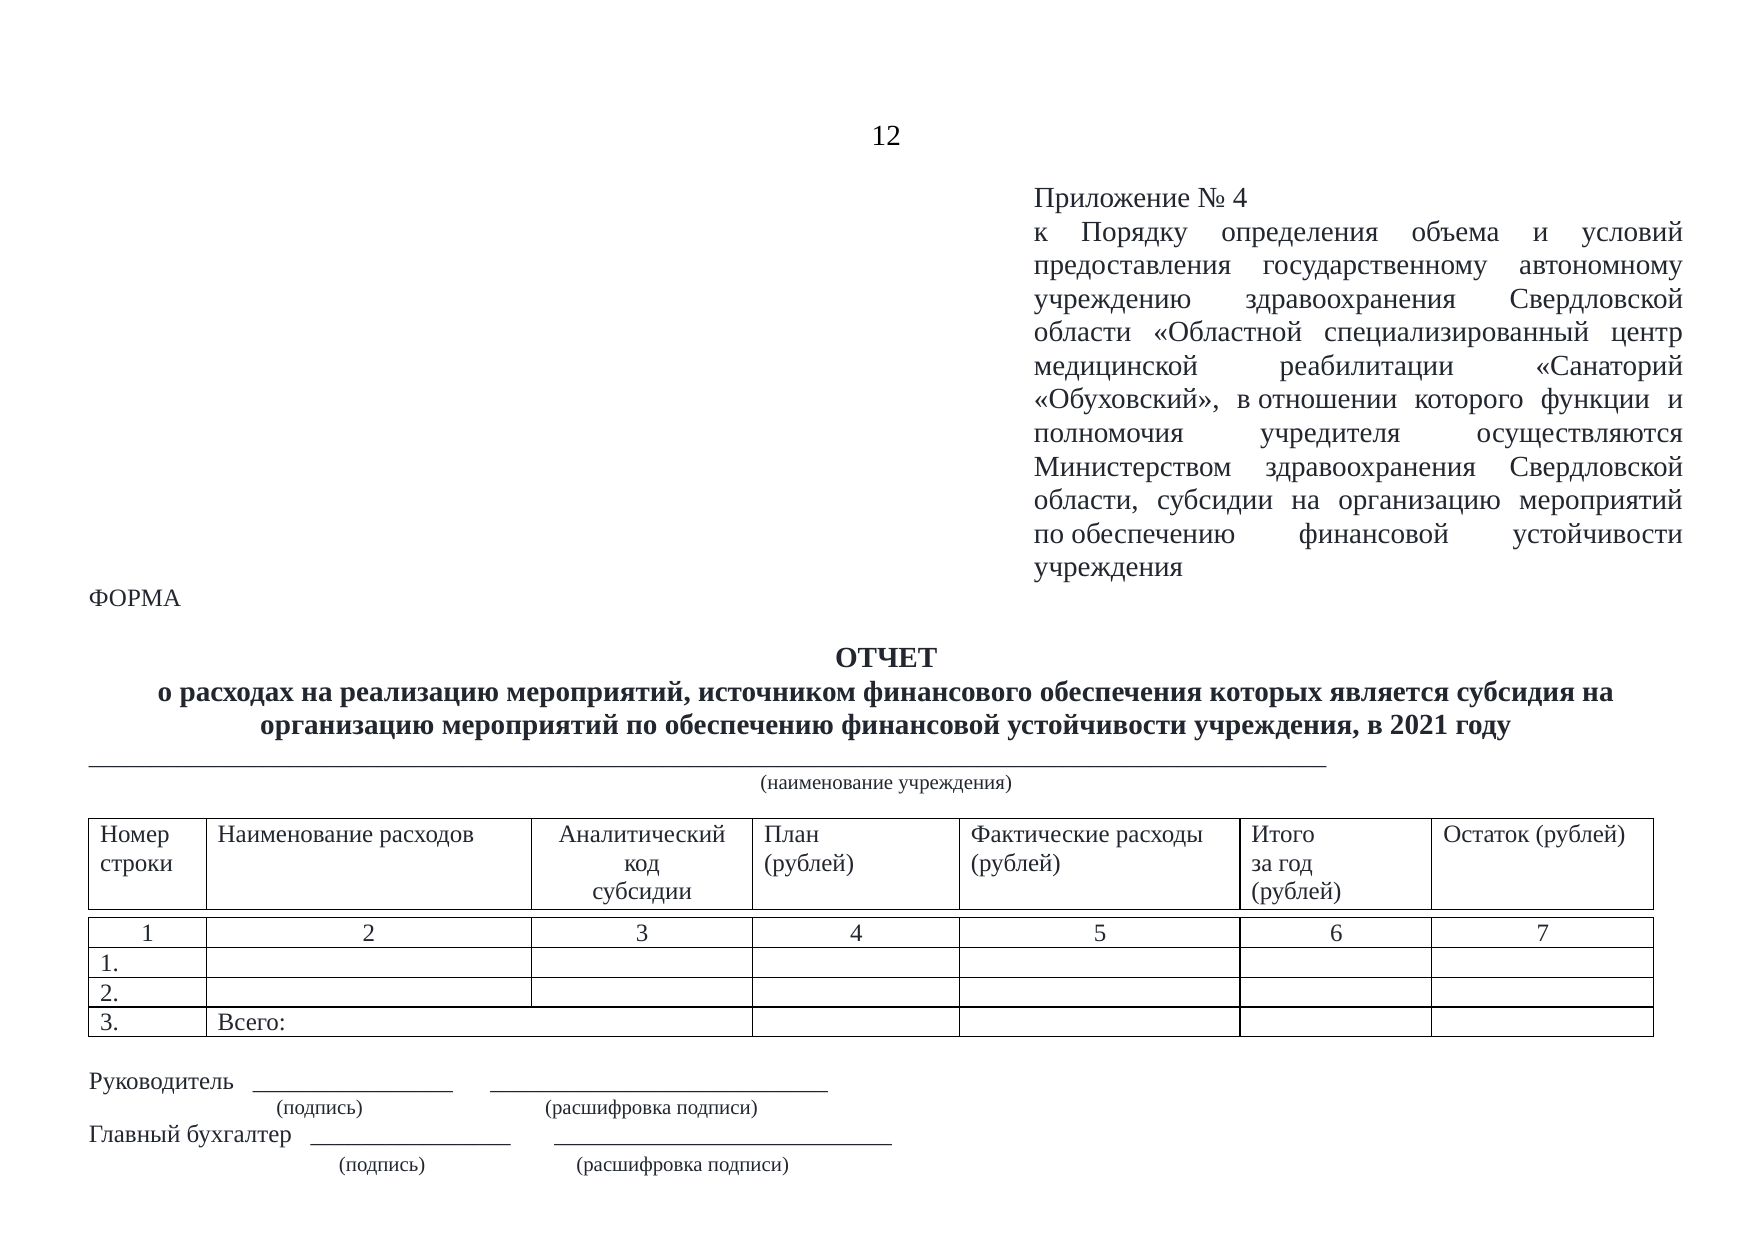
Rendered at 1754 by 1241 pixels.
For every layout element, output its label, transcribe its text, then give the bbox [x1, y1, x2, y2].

table_cell [1229, 1008, 1239, 1036]
table_header 4 [948, 918, 959, 947]
table_cell 1. [89, 948, 100, 977]
table_cell [948, 978, 959, 1006]
text Главный бухгалтер ________________ ___________________________ [89, 1119, 1683, 1148]
table_cell [207, 948, 217, 977]
table_cell [753, 948, 764, 977]
table_header 6 [1241, 918, 1251, 947]
table_cell [948, 948, 959, 977]
table_cell 2. [195, 978, 206, 1006]
table_cell Всего: [207, 1008, 217, 1036]
text Руководитель ________________ ___________________________ [89, 1066, 1683, 1095]
table_header Итого за год (рублей) [1241, 819, 1431, 909]
table_cell [1229, 948, 1239, 977]
table_cell [1432, 1008, 1443, 1036]
table_cell [1421, 1008, 1431, 1036]
table_header 7 [1432, 918, 1443, 947]
table_header 5 [960, 918, 971, 947]
table_header Остаток (рублей) [1432, 819, 1653, 909]
text о расходах на реализацию мероприятий, источником финансового обеспечения которых является субсидия на организацию мероприятий по обеспечению финансовой устойчивости учреждения, в 2021 году [89, 674, 1683, 741]
table_cell [948, 1008, 959, 1036]
table_header 2 [520, 918, 531, 947]
text ОТЧЕТ [89, 640, 1683, 674]
table_cell [532, 948, 542, 977]
table_header Аналитический код субсидии [532, 819, 752, 909]
table_header План (рублей) [753, 819, 959, 909]
table_cell [1432, 978, 1443, 1006]
table_header 7 [1642, 918, 1653, 947]
table_cell [1642, 978, 1653, 1006]
table_cell [1642, 948, 1653, 977]
table_cell [753, 978, 764, 1006]
table_header 1 [89, 918, 100, 947]
table_cell [960, 948, 971, 977]
text ФОРМА [89, 583, 1683, 612]
table_cell [753, 1008, 764, 1036]
table_cell [1421, 978, 1431, 1006]
table_header 6 [1421, 918, 1431, 947]
table_cell [1241, 978, 1251, 1006]
table_header Наименование расходов [207, 819, 531, 909]
table_cell [741, 978, 752, 1006]
table_header 1 [195, 918, 206, 947]
table_header 4 [753, 918, 764, 947]
text к Порядку определения объема и условий предоставления государственному автономному учреждению здравоохранения Свердловской области «Областной специализированный центр медицинской реабилитации «Санаторий «Обуховский», в отношении которого функции и полномочия учредителя осуществляются Министерством здравоохранения Свердловской области, субсидии на организацию мероприятий по обеспечению финансовой устойчивости учреждения [1034, 214, 1683, 583]
text (подпись) (расшифровка подписи) [89, 1095, 1683, 1119]
table_cell 2. [89, 978, 100, 1006]
text (подпись) (расшифровка подписи) [89, 1148, 1683, 1176]
table_cell [1241, 1008, 1251, 1036]
table_cell [1642, 1008, 1653, 1036]
table_header 2 [207, 918, 217, 947]
table_cell [1421, 948, 1431, 977]
text (наименование учреждения) [89, 770, 1683, 794]
table_cell [207, 978, 217, 1006]
table_cell [1229, 978, 1239, 1006]
table_cell [1241, 948, 1251, 977]
table_header Номер строки [89, 819, 206, 909]
table_header 3 [532, 918, 542, 947]
table_cell Всего: [741, 1008, 752, 1036]
table_cell [520, 948, 531, 977]
table_cell [960, 978, 971, 1006]
table_cell [532, 978, 542, 1006]
table_header 3 [741, 918, 752, 947]
table_cell [1432, 948, 1443, 977]
table_cell [520, 978, 531, 1006]
text ___________________________________________________________________________________________________ [89, 741, 1683, 770]
table_cell 1. [195, 948, 206, 977]
table_cell [960, 1008, 971, 1036]
table_cell 3. [195, 1008, 206, 1036]
text Приложение № 4 [1034, 180, 1683, 214]
table_header 5 [1229, 918, 1239, 947]
table_cell 3. [89, 1008, 100, 1036]
table_cell [741, 948, 752, 977]
table_header Фактические расходы (рублей) [960, 819, 1239, 909]
